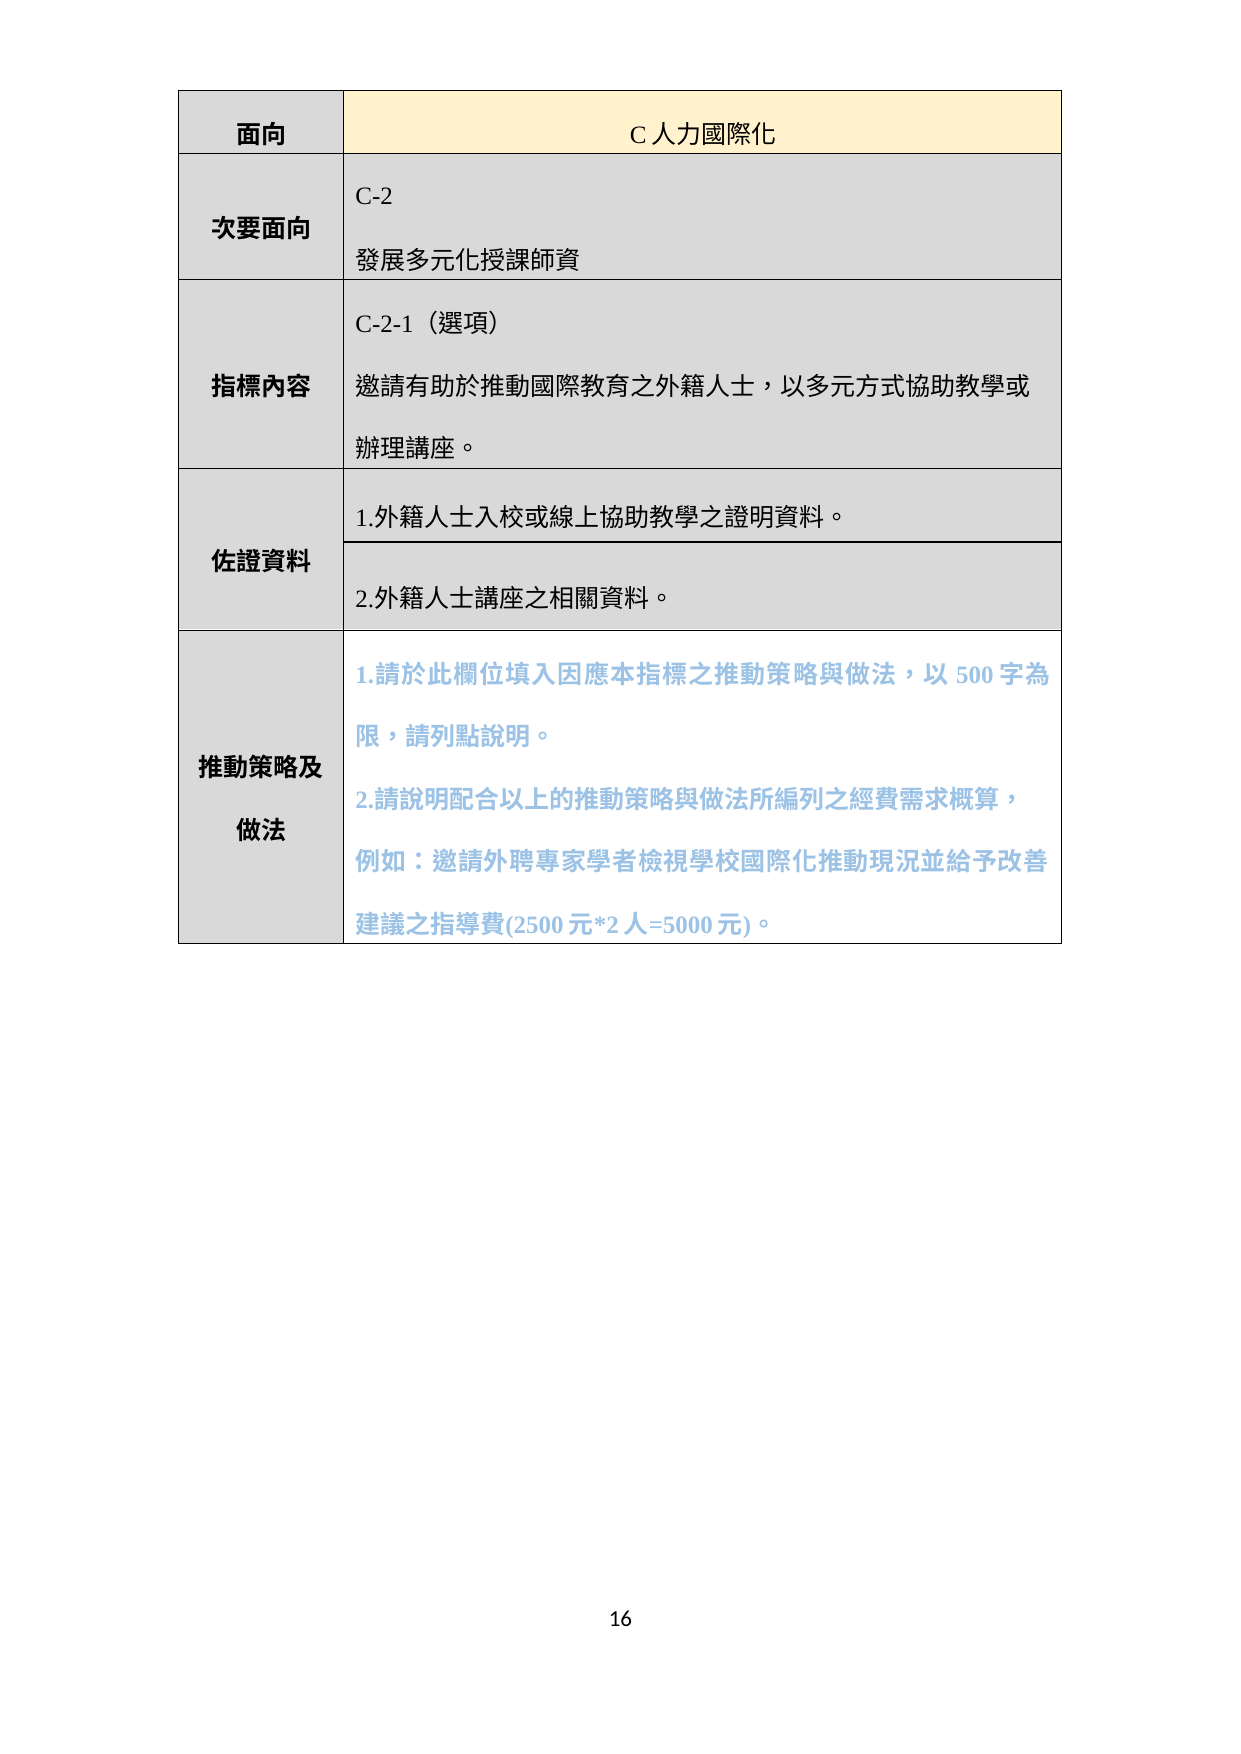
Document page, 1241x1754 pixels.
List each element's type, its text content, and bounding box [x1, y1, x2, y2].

table_header C人力國際化 [344, 91, 1061, 153]
table_cell 1.外籍人士入校或線上協助教學之證明資料。 [344, 469, 1061, 541]
table_cell 次要面向 [179, 154, 343, 279]
table_cell 佐證資料 [179, 469, 343, 629]
table_header 面向 [179, 91, 343, 153]
table_cell 指標內容 [179, 280, 343, 468]
table_cell C-2 發展多元化授課師資 [344, 154, 1061, 279]
table_cell 1.請於此欄位填入因應本指標之推動策略與做法，以500字為限，請列點說明。 2.請說明配合以上的推動策略與做法所編列之經費需求概算， 例如：邀請外聘專家學者檢視學校國際化推動現況並給予改善建議之指導費(2500元*2人=5000元)。 [344, 631, 1061, 943]
table_cell 推動策略及做法 [179, 631, 343, 943]
table_cell 2.外籍人士講座之相關資料。 [344, 543, 1061, 629]
table_cell C-2-1（選項） 邀請有助於推動國際教育之外籍人士，以多元方式協助教學或辦理講座。 [344, 280, 1061, 468]
